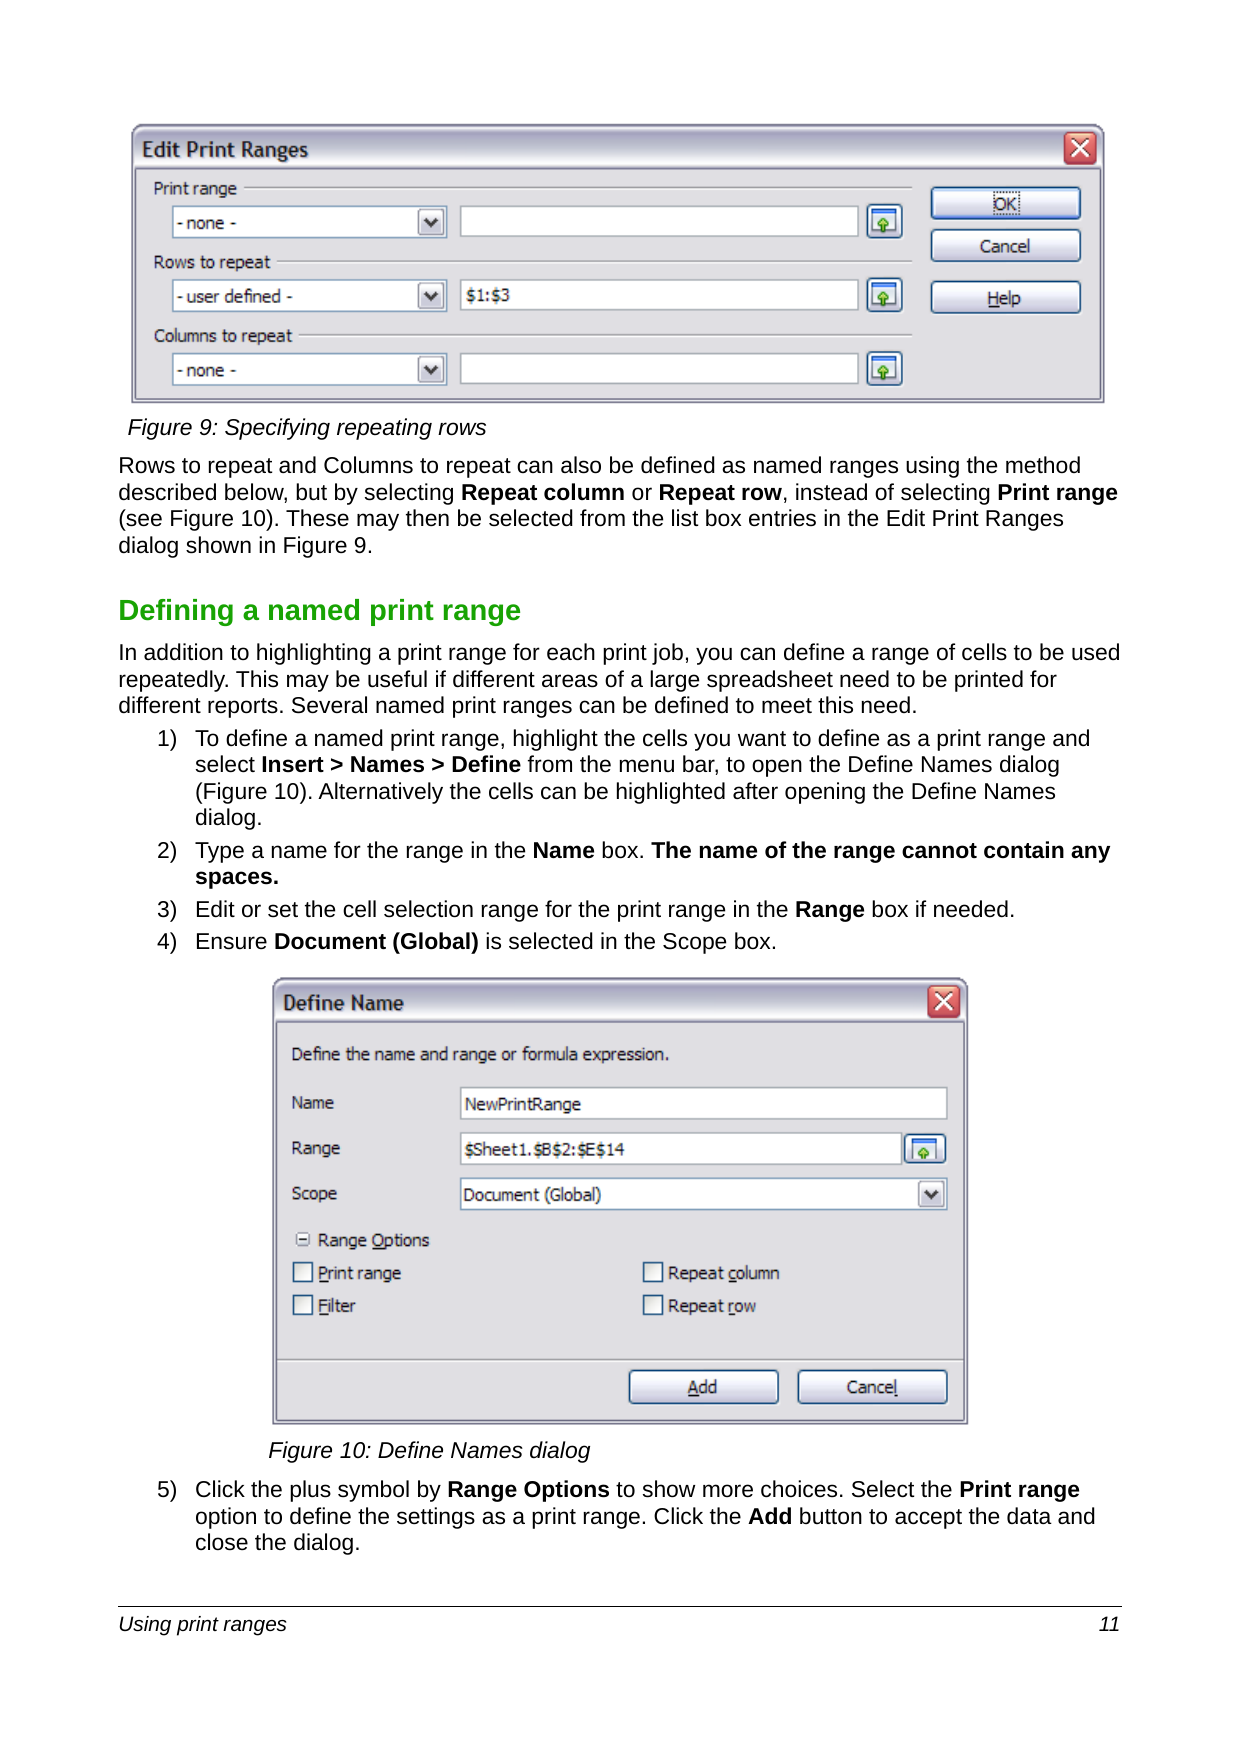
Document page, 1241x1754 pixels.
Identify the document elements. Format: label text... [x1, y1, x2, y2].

list To define a named print range, highlight the cells you want to define as a print range and select Insert > Names > Define from the menu bar, to open the Define Names dialog (Figure 10). Alternatively the cells can be highlighted after opening the Define Names dialog. [177, 725, 1122, 830]
text Figure 9: Specifying repeating rows [127, 414, 1113, 440]
list In addition to highlighting a print range for each print job, you can define a range of cells to be used repeatedly. This may be useful if different areas of a large spreadsheet need to be printed for different reports. Several named print ranges can be defined to meet this need. [118, 639, 1122, 718]
list Click the plus symbol by Range Options to show more choices. Select the Print range option to define the settings as a print range. Click the Add button to accept the data and close the dialog. [177, 1476, 1122, 1555]
text Rows to repeat and Columns to repeat can also be defined as named ranges using the method described below, but by selecting Repeat column or Repeat row, instead of selecting Print range (see Figure 10). These may then be selected from the list box entries in the Edit Print Ranges dialog shown in Figure 9. [118, 452, 1122, 558]
list Ensure Document (Global) is selected in the Scope box. [177, 928, 1122, 954]
text Figure 10: Define Names dialog [268, 1437, 972, 1464]
picture [127, 118, 1111, 408]
list Type a name for the range in the Name box. The name of the range cannot contain any spaces. [177, 837, 1122, 889]
subtitle Defining a named print range [118, 593, 1122, 627]
picture [268, 973, 973, 1431]
list Edit or set the cell selection range for the print range in the Range box if needed. [177, 896, 1122, 922]
